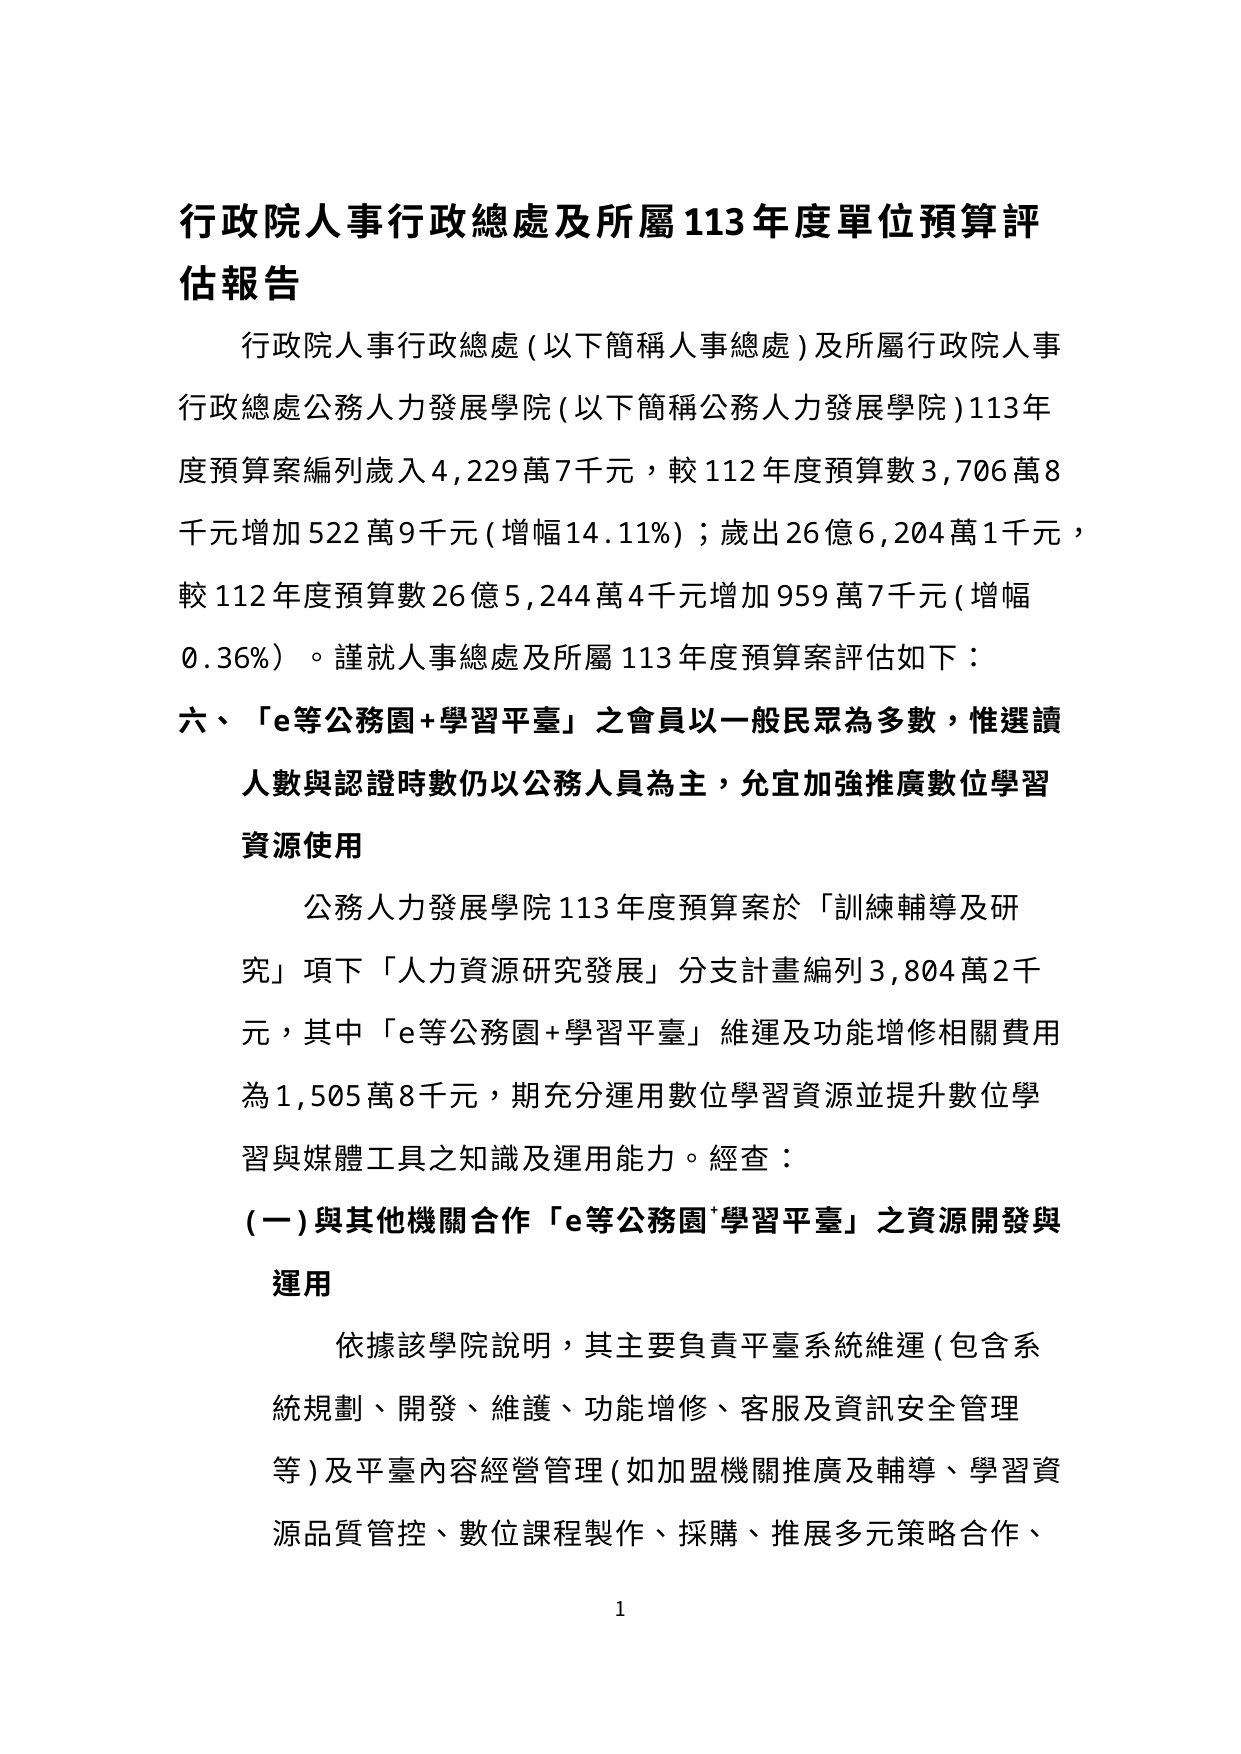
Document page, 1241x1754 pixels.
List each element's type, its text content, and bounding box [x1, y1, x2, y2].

text 六、「e等公務園+學習平臺」之會員以一般民眾為多數，惟選讀人數與認證時數仍以公務人員為主，允宜加強推廣數位學習資源使用 [177, 677, 1063, 865]
text 行政院人事行政總處及所屬113年度單位預算評估報告 [177, 177, 1063, 302]
text 公務人力發展學院113年度預算案於「訓練輔導及研究」項下「人力資源研究發展」分支計畫編列3,804萬2千元，其中「e等公務園+學習平臺」維運及功能增修相關費用為1,505萬8千元，期充分運用數位學習資源並提升數位學習與媒體工具之知識及運用能力。經查： [236, 865, 1063, 1177]
text (一)與其他機關合作「e等公務園+學習平臺」之資源開發與運用 [236, 1177, 1063, 1302]
text 行政院人事行政總處(以下簡稱人事總處)及所屬行政院人事行政總處公務人力發展學院(以下簡稱公務人力發展學院)113年度預算案編列歲入4,229萬7千元，較112年度預算數3,706萬8千元增加522萬9千元(增幅14.11%)；歲出26億6,204萬1千元，較112年度預算數26億5,244萬4千元增加959萬7千元(增幅0.36%）。謹就人事總處及所屬113年度預算案評估如下： [177, 302, 1063, 677]
text 依據該學院說明，其主要負責平臺系統維運(包含系統規劃、開發、維護、功能增修、客服及資訊安全管理等)及平臺內容經營管理(如加盟機關推廣及輔導、學習資源品質管控、數位課程製作、採購、推展多元策略合作、辦理線上學習推廣活動等)。113年度預算案之工作項目與經費分別為：學習平臺管理維運費用(含客服費用)360萬元、學習平臺雲端主機租用548萬3千元、學習平臺網路頻寛費用517萬5千元及學習平臺程式功能增修80萬元。另與其他機關於「e等公務園+學習平臺」分工情形如次： [266, 1302, 1063, 1552]
